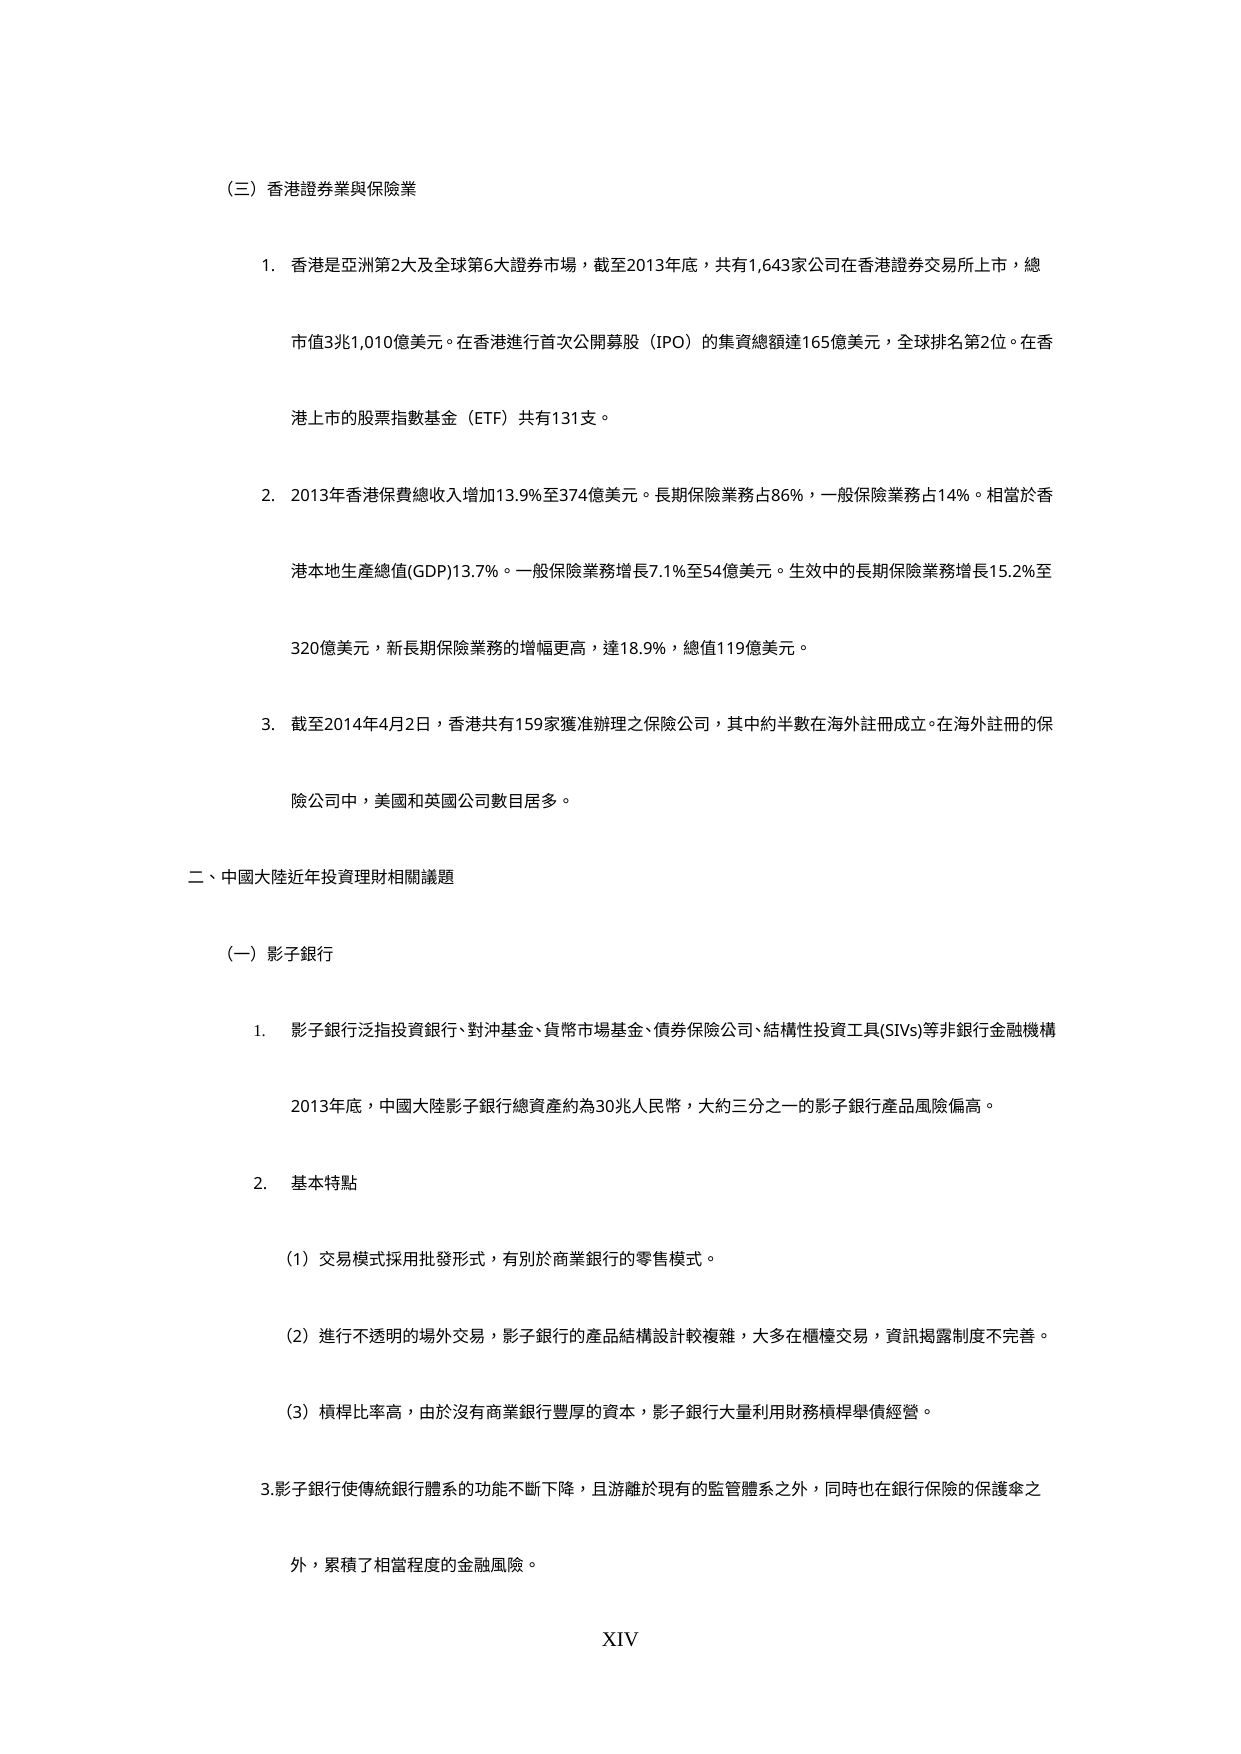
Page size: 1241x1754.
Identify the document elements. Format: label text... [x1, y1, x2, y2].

text （一）影子銀行 [217, 914, 1053, 991]
text 二、中國大陸近年投資理財相關議題 [187, 838, 1053, 914]
list 香港是亞洲第2大及全球第6大證券市場，截至2013年底，共有1,643家公司在香港證券交易所上市，總市值3兆1,010億美元。在香港進行首次公開募股（IPO）的集資總額達165億美元，全球排名第2位。在香港上市的股票指數基金（ETF）共有131支。 [261, 226, 1053, 456]
text （3）槓桿比率高，由於沒有商業銀行豐厚的資本，影子銀行大量利用財務槓桿舉債經營。 [276, 1373, 1053, 1450]
text 3.影子銀行使傳統銀行體系的功能不斷下降，且游離於現有的監管體系之外，同時也在銀行保險的保護傘之外，累積了相當程度的金融風險。 [260, 1450, 1053, 1603]
list 2013年香港保費總收入增加13.9%至374億美元。長期保險業務占86%，一般保險業務占14%。相當於香港本地生產總值(GDP)13.7%。一般保險業務增長7.1%至54億美元。生效中的長期保險業務增長15.2%至320億美元，新長期保險業務的增幅更高，達18.9%，總值119億美元。 [261, 456, 1053, 685]
list 截至2014年4月2日，香港共有159家獲准辦理之保險公司，其中約半數在海外註冊成立。在海外註冊的保險公司中，美國和英國公司數目居多。 [261, 685, 1053, 838]
text （2）進行不透明的場外交易，影子銀行的產品結構設計較複雜，大多在櫃檯交易，資訊揭露制度不完善。 [276, 1297, 1053, 1373]
list 基本特點 [253, 1144, 1053, 1220]
list 影子銀行泛指投資銀行、對沖基金、貨幣市場基金、債券保險公司、結構性投資工具(SIVs)等非銀行金融機構。2013年底，中國大陸影子銀行總資產約為30兆人民幣，大約三分之一的影子銀行產品風險偏高。 [253, 991, 1053, 1144]
text （1）交易模式採用批發形式，有別於商業銀行的零售模式。 [276, 1220, 1053, 1297]
text （三）香港證券業與保險業 [217, 150, 1053, 226]
